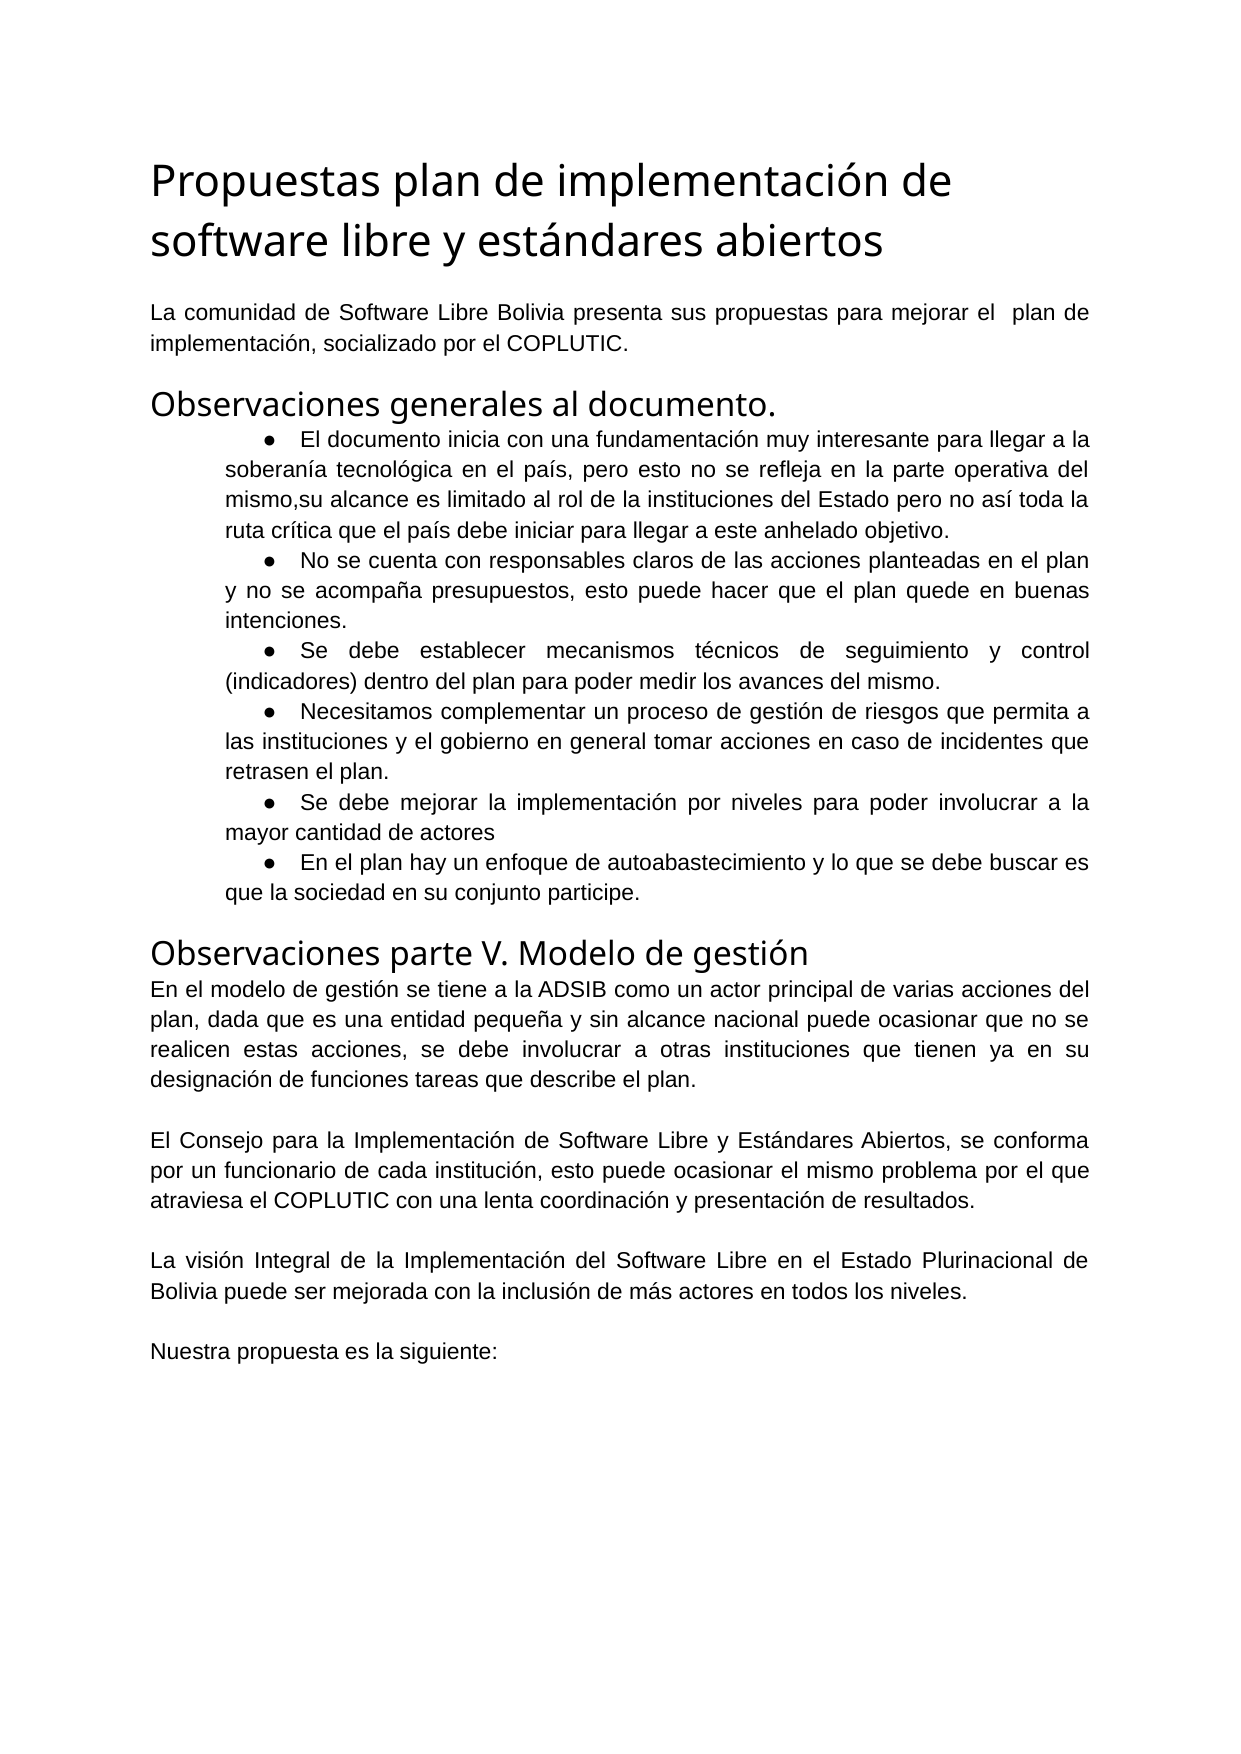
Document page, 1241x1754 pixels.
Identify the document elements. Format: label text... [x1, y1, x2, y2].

subtitle Observaciones parte V. Modelo de gestión [150, 930, 1090, 976]
title Propuestas plan de implementación de software libre y estándares abiertos [150, 150, 1090, 269]
list Se debe mejorar la implementación por niveles para poder involucrar a la mayor cantidad de actores [225, 788, 1090, 845]
list Se debe establecer mecanismos técnicos de seguimiento y control (indicadores) dentro del plan para poder medir los avances del mismo. [225, 637, 1090, 694]
text La comunidad de Software Libre Bolivia presenta sus propuestas para mejorar el plan de implementación, socializado por el COPLUTIC. [150, 299, 1090, 356]
text Nuestra propuesta es la siguiente: [150, 1338, 1090, 1364]
subtitle Observaciones generales al documento. [150, 381, 1090, 426]
text El Consejo para la Implementación de Software Libre y Estándares Abiertos, se conforma por un funcionario de cada institución, esto puede ocasionar el mismo problema por el que atraviesa el COPLUTIC con una lenta coordinación y presentación de resultados. [150, 1127, 1090, 1213]
text La visión Integral de la Implementación del Software Libre en el Estado Plurinacional de Bolivia puede ser mejorada con la inclusión de más actores en todos los niveles. [150, 1247, 1090, 1304]
list Necesitamos complementar un proceso de gestión de riesgos que permita a las instituciones y el gobierno en general tomar acciones en caso de incidentes que retrasen el plan. [225, 698, 1090, 785]
text En el modelo de gestión se tiene a la ADSIB como un actor principal de varias acciones del plan, dada que es una entidad pequeña y sin alcance nacional puede ocasionar que no se realicen estas acciones, se debe involucrar a otras instituciones que tienen ya en su designación de funciones tareas que describe el plan. [150, 976, 1090, 1093]
list El documento inicia con una fundamentación muy interesante para llegar a la soberanía tecnológica en el país, pero esto no se refleja en la parte operativa del mismo,su alcance es limitado al rol de la instituciones del Estado pero no así toda la ruta crítica que el país debe iniciar para llegar a este anhelado objetivo. [225, 426, 1090, 543]
list No se cuenta con responsables claros de las acciones planteadas en el plan y no se acompaña presupuestos, esto puede hacer que el plan quede en buenas intenciones. [225, 547, 1090, 634]
list En el plan hay un enfoque de autoabastecimiento y lo que se debe buscar es que la sociedad en su conjunto participe. [225, 849, 1090, 906]
